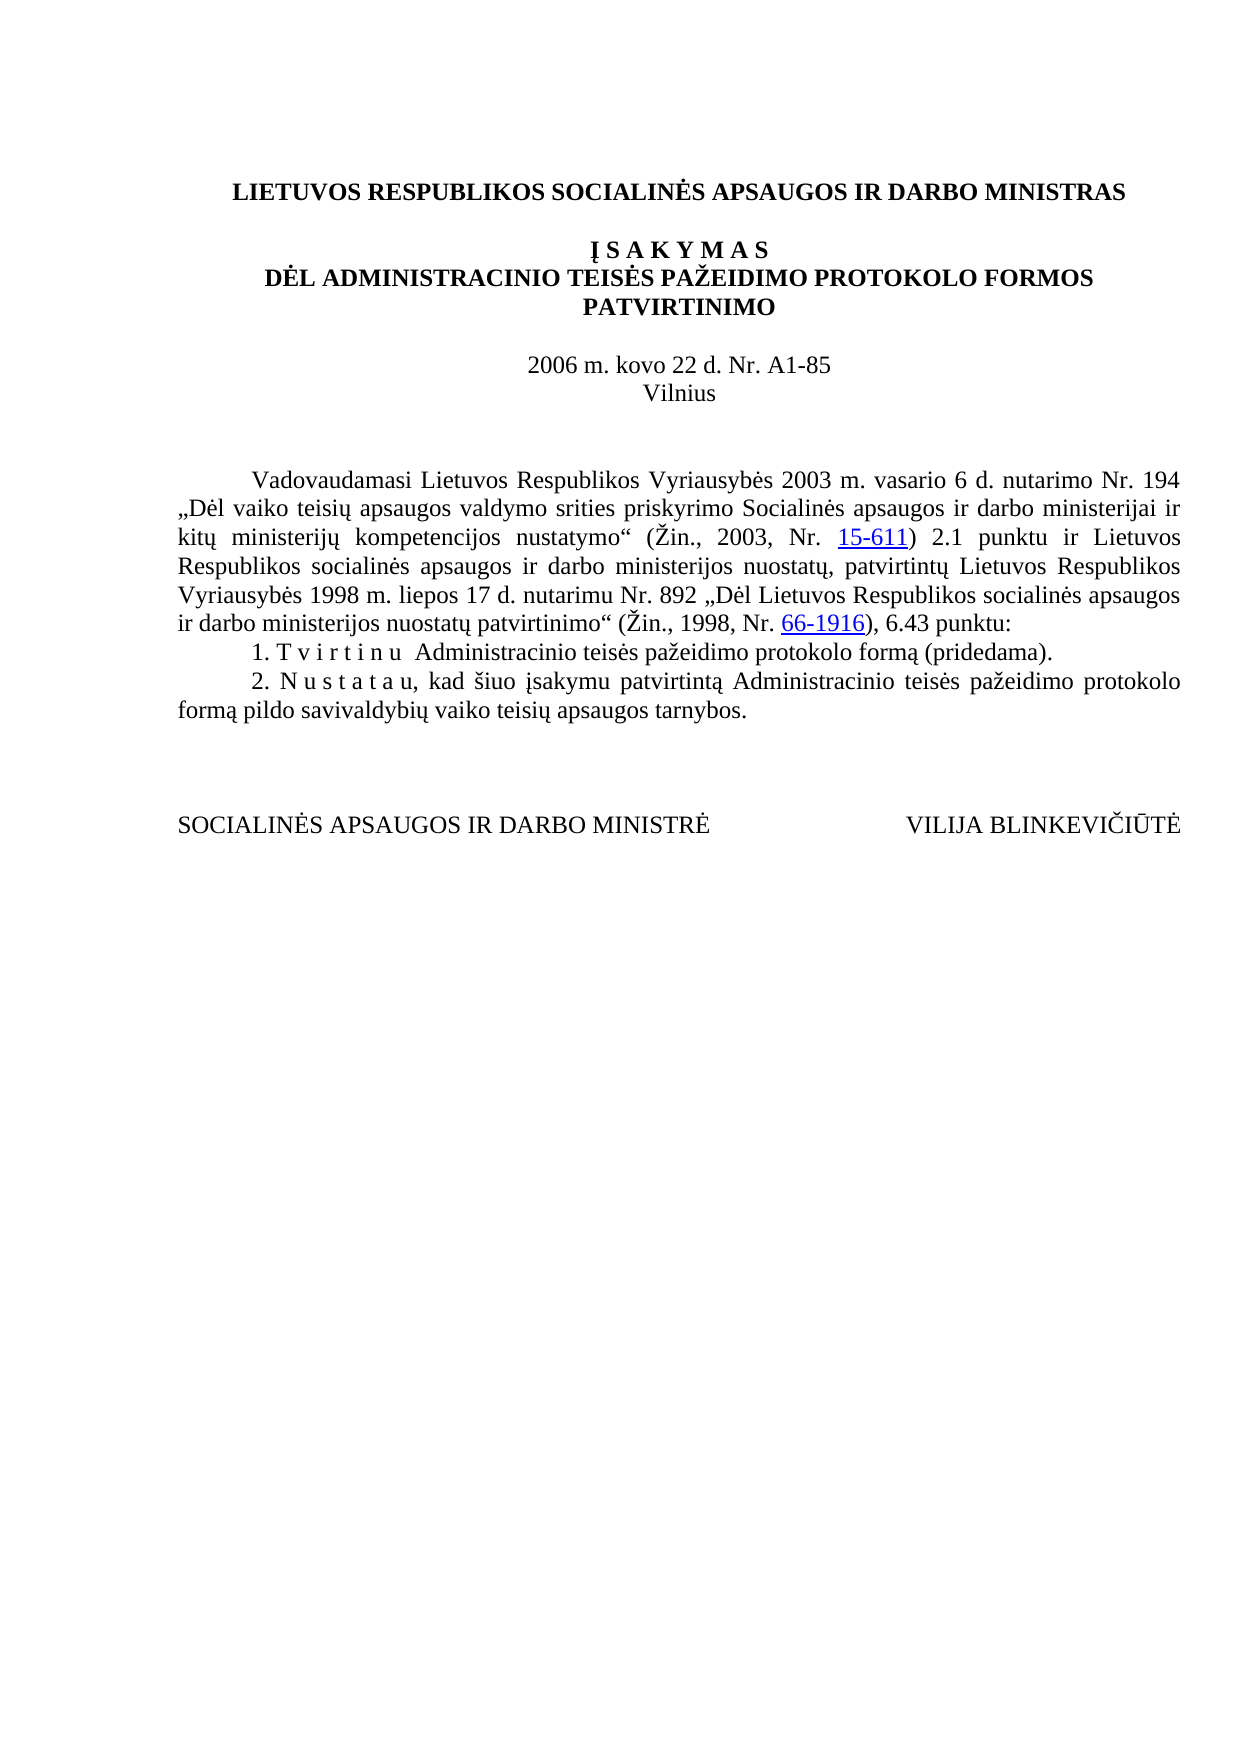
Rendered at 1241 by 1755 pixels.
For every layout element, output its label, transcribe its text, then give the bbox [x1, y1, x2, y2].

text DĖL ADMINISTRACINIO TEISĖS PAŽEIDIMO PROTOKOLO FORMOS PATVIRTINIMO [177, 263, 1181, 321]
text Vilnius [177, 378, 1181, 407]
text SOCIALINĖS APSAUGOS IR DARBO MINISTRĖ VILIJA BLINKEVIČIŪTĖ [177, 810, 1181, 838]
text LIETUVOS RESPUBLIKOS SOCIALINĖS APSAUGOS IR DARBO MINISTRAS [177, 177, 1181, 206]
text 1. Tvirtinu Administracinio teisės pažeidimo protokolo formą (pridedama). [177, 637, 1181, 666]
text 2006 m. kovo 22 d. Nr. A1-85 [177, 350, 1181, 378]
text Vadovaudamasi Lietuvos Respublikos Vyriausybės 2003 m. vasario 6 d. nutarimo Nr. 194 „Dėl vaiko teisių apsaugos valdymo srities priskyrimo Socialinės apsaugos ir darbo ministerijai ir kitų ministerijų kompetencijos nustatymo“ (Žin., 2003, Nr. 15-611) 2.1 punktu ir Lietuvos Respublikos socialinės apsaugos ir darbo ministerijos nuostatų, patvirtintų Lietuvos Respublikos Vyriausybės 1998 m. liepos 17 d. nutarimu Nr. 892 „Dėl Lietuvos Respublikos socialinės apsaugos ir darbo ministerijos nuostatų patvirtinimo“ (Žin., 1998, Nr. 66-1916), 6.43 punktu: [177, 465, 1181, 637]
text Į S A K Y M A S [177, 235, 1181, 263]
text 2. Nustatau, kad šiuo įsakymu patvirtintą Administracinio teisės pažeidimo protokolo formą pildo savivaldybių vaiko teisių apsaugos tarnybos. [177, 666, 1181, 723]
